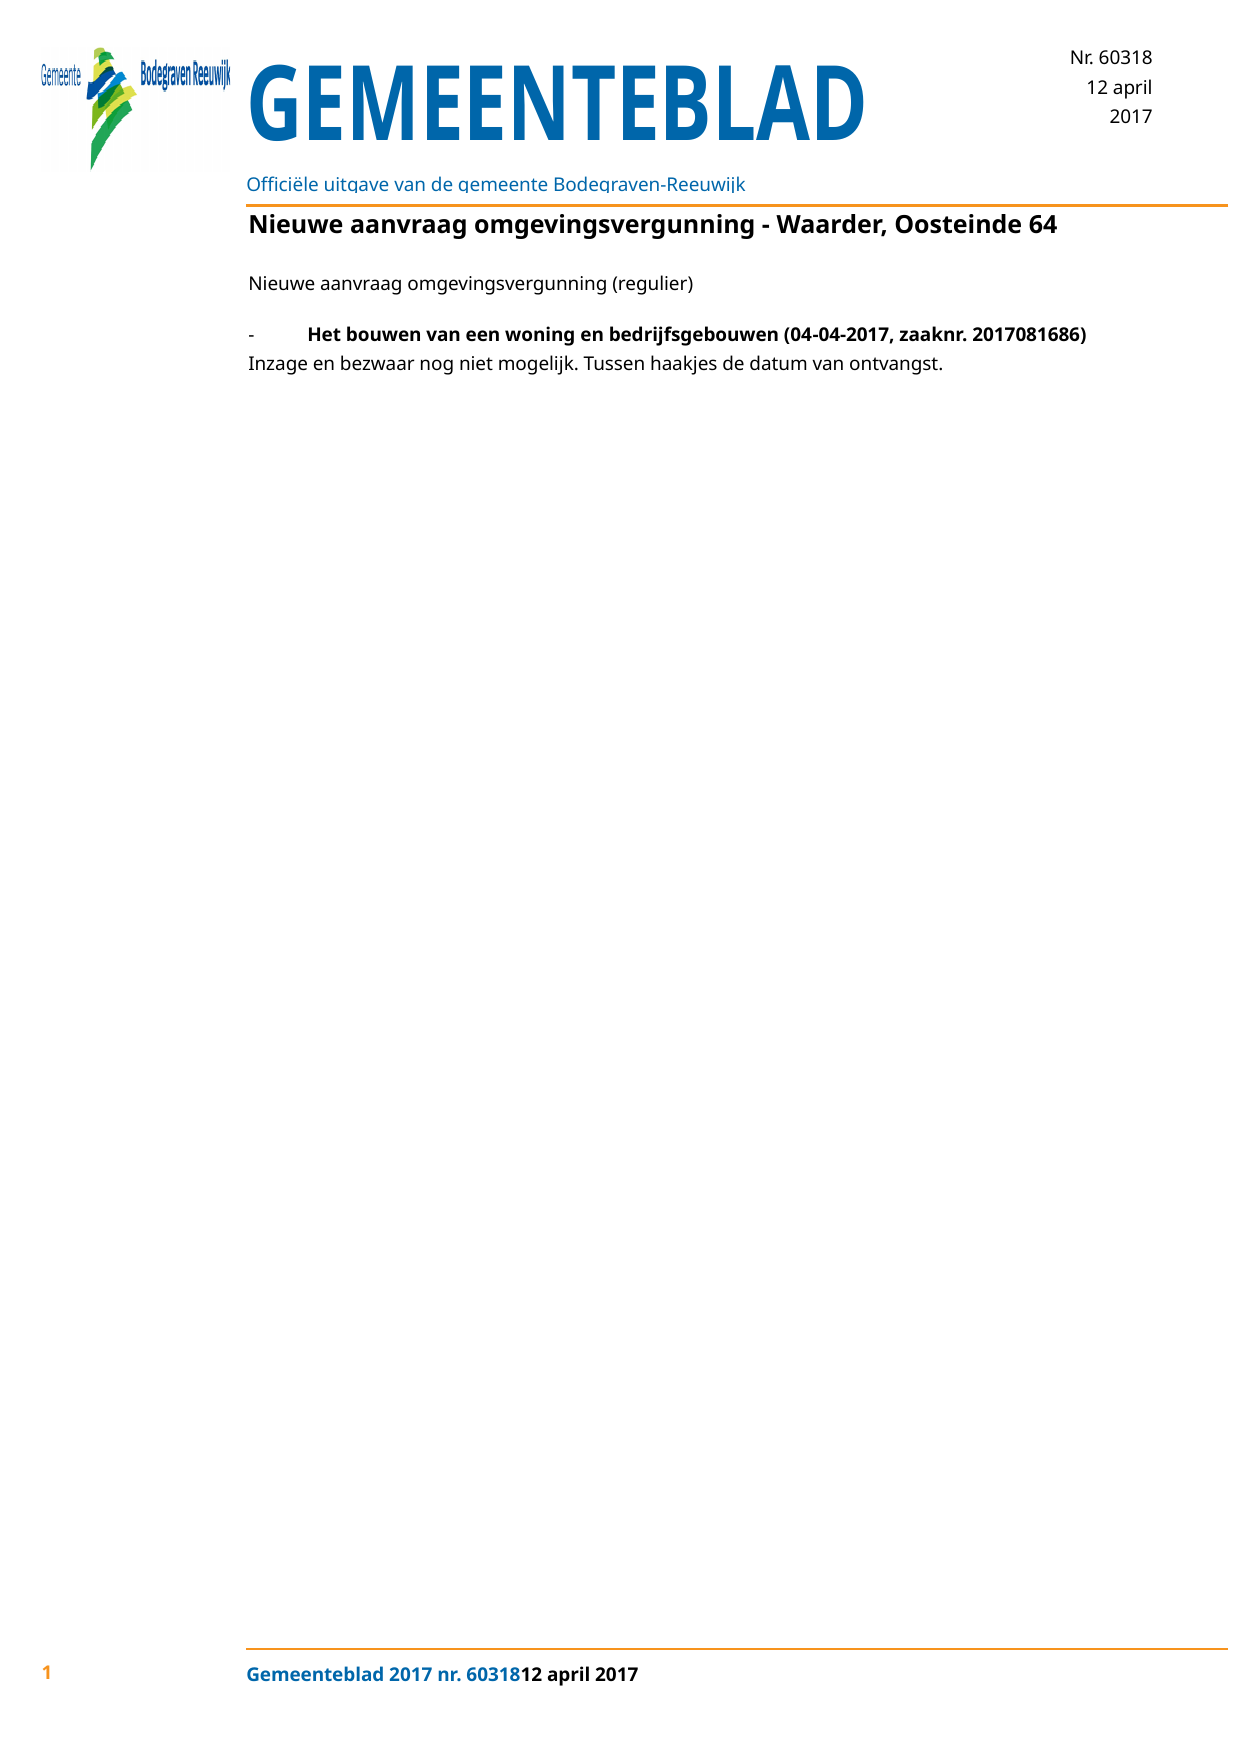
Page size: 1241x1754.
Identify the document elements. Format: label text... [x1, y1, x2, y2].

list Het bouwen van een woning en bedrijfsgebouwen (04‑04‑2017, zaaknr. 2017081686) [248, 321, 1152, 346]
text Nieuwe aanvraag omgevingsvergunning (regulier) [248, 270, 1152, 296]
text Inzage en bezwaar nog niet mogelijk. Tussen haakjes de datum van ontvangst. [248, 350, 1152, 376]
text Nieuwe aanvraag omgevingsvergunning - Waarder, Oosteinde 64 [248, 207, 1152, 241]
picture [41, 47, 231, 172]
